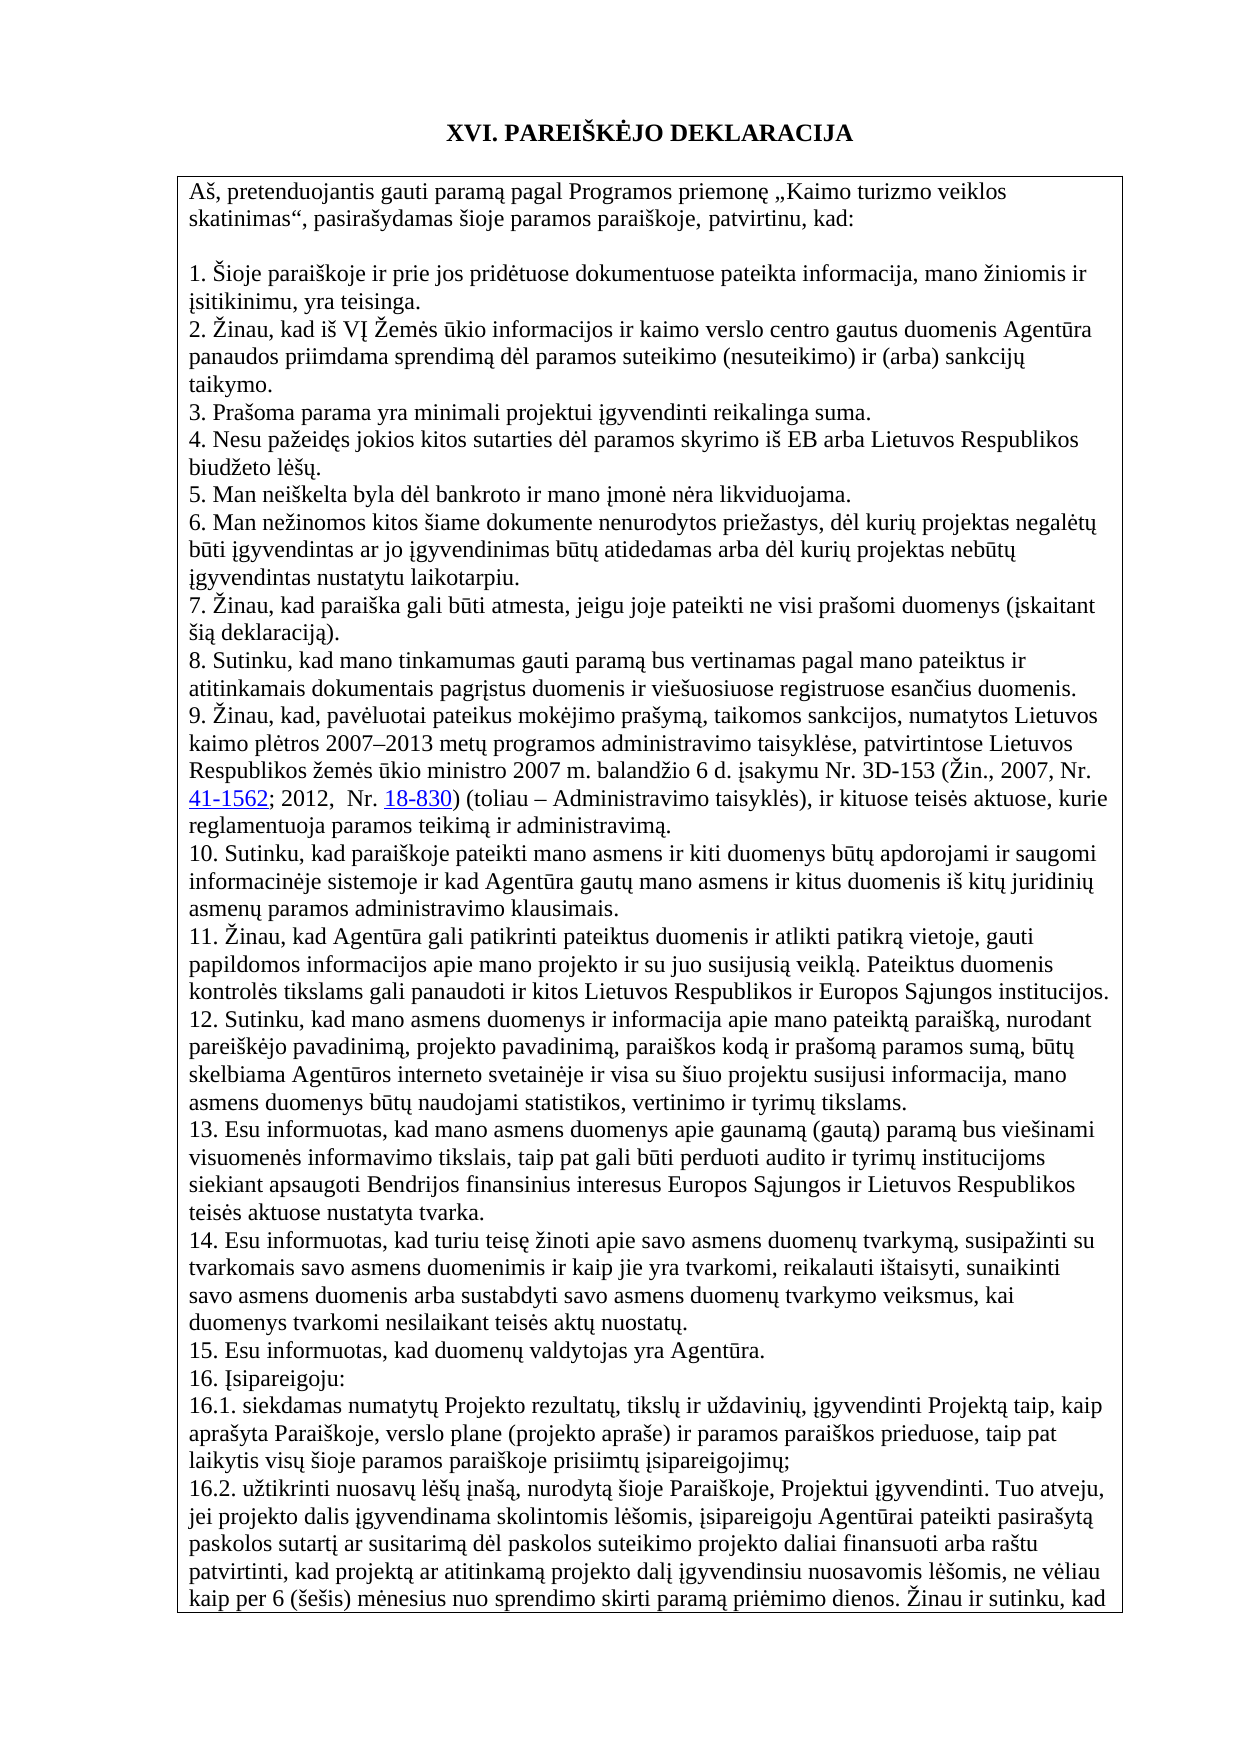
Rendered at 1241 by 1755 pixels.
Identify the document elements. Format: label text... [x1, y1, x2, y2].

table_header Aš, pretenduojantis gauti paramą pagal Programos priemonę „Kaimo turizmo veiklos skatinimas“, pasirašydamas šioje paramos paraiškoje, patvirtinu, kad: 1. Šioje paraiškoje ir prie jos pridėtuose dokumentuose pateikta informacija, mano žiniomis ir įsitikinimu, yra teisinga. 2. Žinau, kad iš VĮ Žemės ūkio informacijos ir kaimo verslo centro gautus duomenis Agentūra panaudos priimdama sprendimą dėl paramos suteikimo (nesuteikimo) ir (arba) sankcijų taikymo. 3. Prašoma parama yra minimali projektui įgyvendinti reikalinga suma. 4. Nesu pažeidęs jokios kitos sutarties dėl paramos skyrimo iš EB arba Lietuvos Respublikos biudžeto lėšų. 5. Man neiškelta byla dėl bankroto ir mano įmonė nėra likviduojama. 6. Man nežinomos kitos šiame dokumente nenurodytos priežastys, dėl kurių projektas negalėtų būti įgyvendintas ar jo įgyvendinimas būtų atidedamas arba dėl kurių projektas nebūtų įgyvendintas nustatytu laikotarpiu. 7. Žinau, kad paraiška gali būti atmesta, jeigu joje pateikti ne visi prašomi duomenys (įskaitant šią deklaraciją). 8. Sutinku, kad mano tinkamumas gauti paramą bus vertinamas pagal mano pateiktus ir atitinkamais dokumentais pagrįstus duomenis ir viešuosiuose registruose esančius duomenis. 9. Žinau, kad, pavėluotai pateikus mokėjimo prašymą, taikomos sankcijos, numatytos Lietuvos kaimo plėtros 2007–2013 metų programos administravimo taisyklėse, patvirtintose Lietuvos Respublikos žemės ūkio ministro 2007 m. balandžio 6 d. įsakymu Nr. 3D-153 (Žin., 2007, Nr. 41-1562; 2012, Nr. 18-830) (toliau – Administravimo taisyklės), ir kituose teisės aktuose, kurie reglamentuoja paramos teikimą ir administravimą. 10. Sutinku, kad paraiškoje pateikti mano asmens ir kiti duomenys būtų apdorojami ir saugomi informacinėje sistemoje ir kad Agentūra gautų mano asmens ir kitus duomenis iš kitų juridinių asmenų paramos administravimo klausimais. 11. Žinau, kad Agentūra gali patikrinti pateiktus duomenis ir atlikti patikrą vietoje, gauti papildomos informacijos apie mano projekto ir su juo susijusią veiklą. Pateiktus duomenis kontrolės tikslams gali panaudoti ir kitos Lietuvos Respublikos ir Europos Sąjungos institucijos. 12. Sutinku, kad mano asmens duomenys ir informacija apie mano pateiktą paraišką, nurodant pareiškėjo pavadinimą, projekto pavadinimą, paraiškos kodą ir prašomą paramos sumą, būtų skelbiama Agentūros interneto svetainėje ir visa su šiuo projektu susijusi informacija, mano asmens duomenys būtų naudojami statistikos, vertinimo ir tyrimų tikslams. 13. Esu informuotas, kad mano asmens duomenys apie gaunamą (gautą) paramą bus viešinami visuomenės informavimo tikslais, taip pat gali būti perduoti audito ir tyrimų institucijoms siekiant apsaugoti Bendrijos finansinius interesus Europos Sąjungos ir Lietuvos Respublikos teisės aktuose nustatyta tvarka. 14. Esu informuotas, kad turiu teisę žinoti apie savo asmens duomenų tvarkymą, susipažinti su tvarkomais savo asmens duomenimis ir kaip jie yra tvarkomi, reikalauti ištaisyti, sunaikinti savo asmens duomenis arba sustabdyti savo asmens duomenų tvarkymo veiksmus, kai duomenys tvarkomi nesilaikant teisės aktų nuostatų. 15. Esu informuotas, kad duomenų valdytojas yra Agentūra. 16. Įsipareigoju: 16.1. siekdamas numatytų Projekto rezultatų, tikslų ir uždavinių, įgyvendinti Projektą taip, kaip aprašyta Paraiškoje, verslo plane (projekto apraše) ir paramos paraiškos prieduose, taip pat laikytis visų šioje paramos paraiškoje prisiimtų įsipareigojimų; 16.2. užtikrinti nuosavų lėšų įnašą, nurodytą šioje Paraiškoje, Projektui įgyvendinti. Tuo atveju, jei projekto dalis įgyvendinama skolintomis lėšomis, įsipareigoju Agentūrai pateikti pasirašytą paskolos sutartį ar susitarimą dėl paskolos suteikimo projekto daliai finansuoti arba raštu patvirtinti, kad projektą ar atitinkamą projekto dalį įgyvendinsiu nuosavomis lėšomis, ne vėliau kaip per 6 (šešis) mėnesius nuo sprendimo skirti paramą priėmimo dienos. Žinau ir sutinku, kad [178, 177, 1122, 1612]
text XVI. PAREIŠKĖJO DEKLARACIJA [177, 118, 1122, 147]
